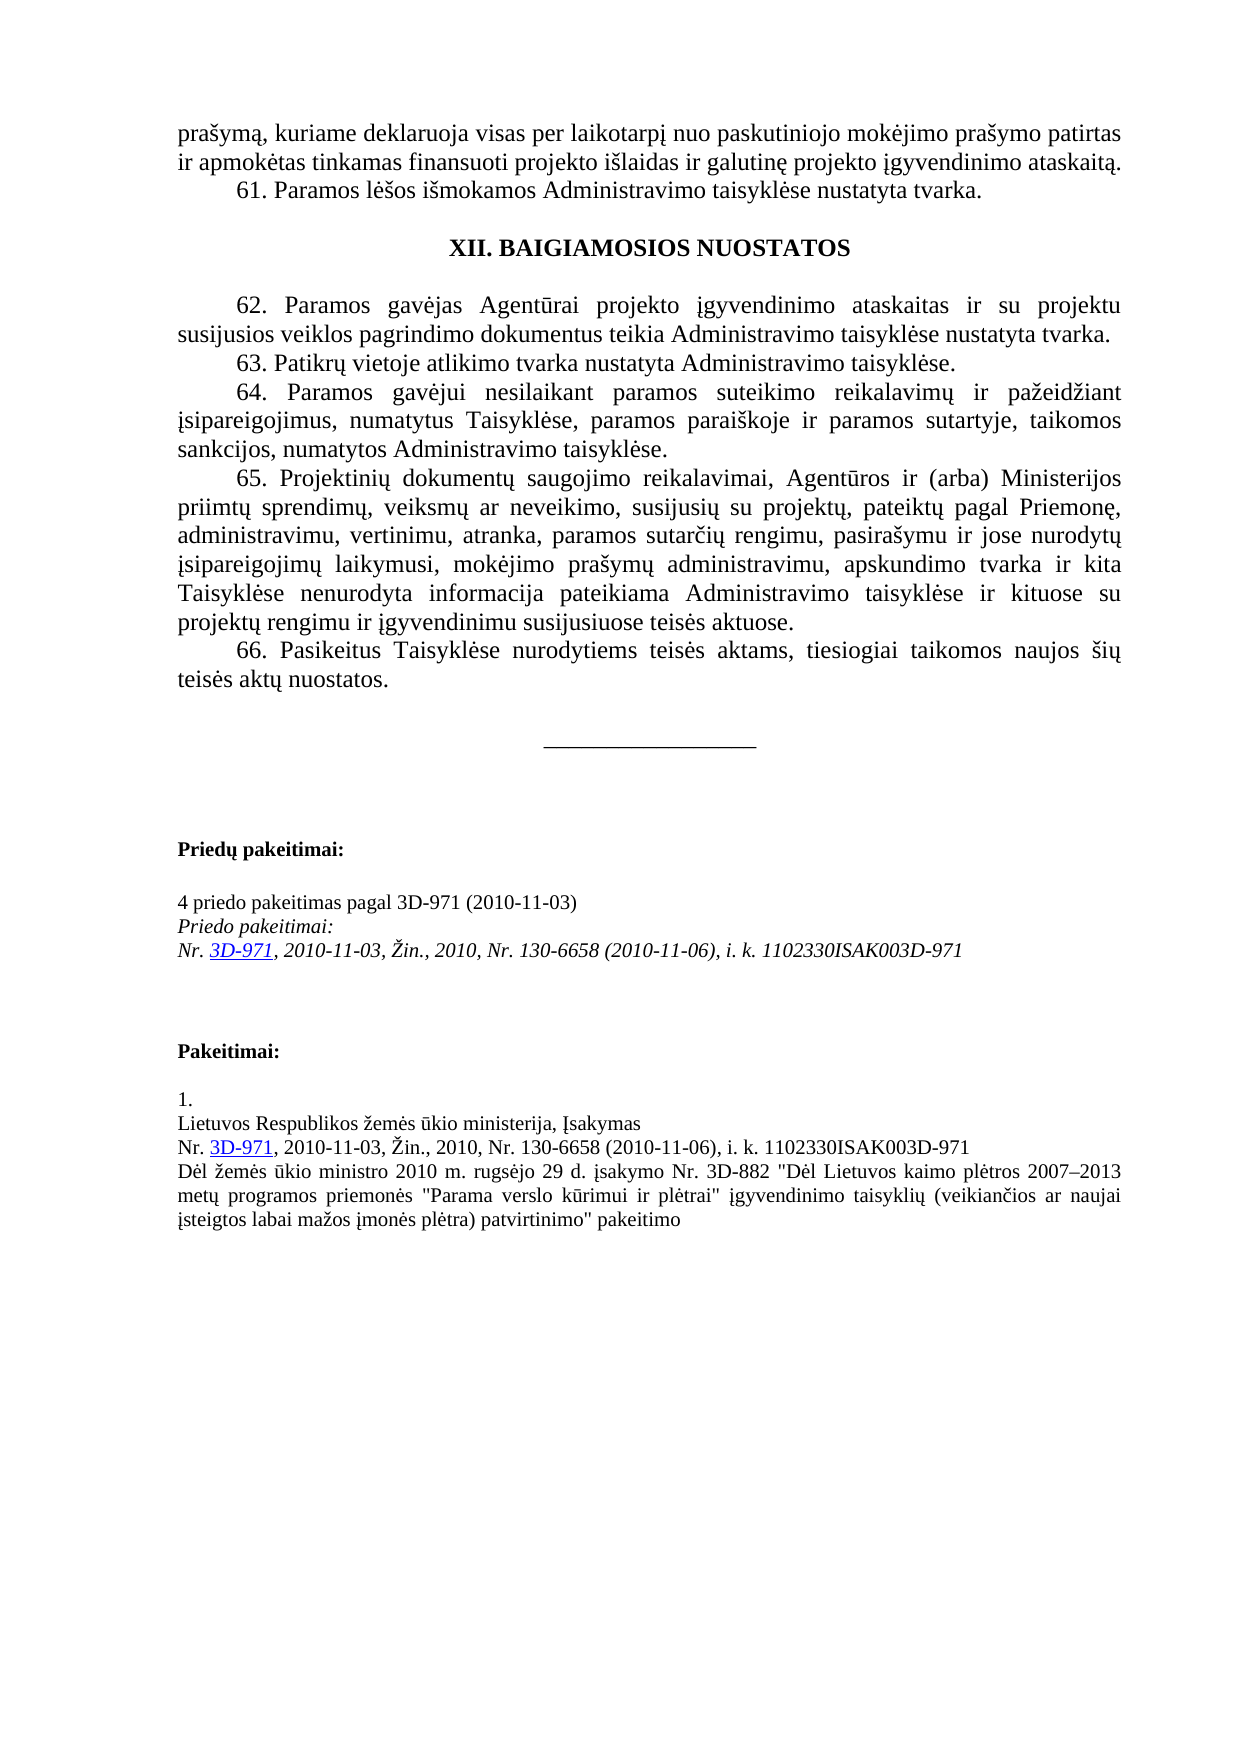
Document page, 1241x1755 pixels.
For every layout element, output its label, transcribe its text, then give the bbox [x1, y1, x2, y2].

text 66. Pasikeitus Taisyklėse nurodytiems teisės aktams, tiesiogiai taikomos naujos šių teisės aktų nuostatos. [177, 636, 1122, 693]
text 62. Paramos gavėjas Agentūrai projekto įgyvendinimo ataskaitas ir su projektu susijusios veiklos pagrindimo dokumentus teikia Administravimo taisyklėse nustatyta tvarka. [177, 291, 1122, 348]
text Priedų pakeitimai: [177, 837, 1122, 861]
text Pakeitimai: [177, 1039, 1122, 1063]
text _________________ [177, 722, 1122, 751]
text prašymą, kuriame deklaruoja visas per laikotarpį nuo paskutiniojo mokėjimo prašymo patirtas ir apmokėtas tinkamas finansuoti projekto išlaidas ir galutinę projekto įgyvendinimo ataskaitą. [177, 118, 1122, 176]
text 64. Paramos gavėjui nesilaikant paramos suteikimo reikalavimų ir pažeidžiant įsipareigojimus, numatytus Taisyklėse, paramos paraiškoje ir paramos sutartyje, taikomos sankcijos, numatytos Administravimo taisyklėse. [177, 377, 1122, 463]
text 61. Paramos lėšos išmokamos Administravimo taisyklėse nustatyta tvarka. [177, 176, 1122, 204]
text XII. BAIGIAMOSIOS NUOSTATOS [177, 233, 1122, 262]
text Priedo pakeitimai: [177, 914, 1122, 938]
text 65. Projektinių dokumentų saugojimo reikalavimai, Agentūros ir (arba) Ministerijos priimtų sprendimų, veiksmų ar neveikimo, susijusių su projektų, pateiktų pagal Priemonę, administravimu, vertinimu, atranka, paramos sutarčių rengimu, pasirašymu ir jose nurodytų įsipareigojimų laikymusi, mokėjimo prašymų administravimu, apskundimo tvarka ir kita Taisyklėse nenurodyta informacija pateikiama Administravimo taisyklėse ir kituose su projektų rengimu ir įgyvendinimu susijusiuose teisės aktuose. [177, 463, 1122, 636]
text Nr. 3D-971, 2010-11-03, Žin., 2010, Nr. 130-6658 (2010-11-06), i. k. 1102330ISAK003D-971 [177, 1135, 1122, 1159]
text 1. [177, 1087, 1122, 1111]
text Nr. 3D-971, 2010-11-03, Žin., 2010, Nr. 130-6658 (2010-11-06), i. k. 1102330ISAK003D-971 [177, 938, 1122, 962]
text 4 priedo pakeitimas pagal 3D-971 (2010-11-03) [177, 890, 1122, 914]
text Lietuvos Respublikos žemės ūkio ministerija, Įsakymas [177, 1111, 1122, 1135]
text 63. Patikrų vietoje atlikimo tvarka nustatyta Administravimo taisyklėse. [177, 348, 1122, 377]
text Dėl žemės ūkio ministro 2010 m. rugsėjo 29 d. įsakymo Nr. 3D-882 "Dėl Lietuvos kaimo plėtros 2007–2013 metų programos priemonės "Parama verslo kūrimui ir plėtrai" įgyvendinimo taisyklių (veikiančios ar naujai įsteigtos labai mažos įmonės plėtra) patvirtinimo" pakeitimo [177, 1159, 1122, 1231]
